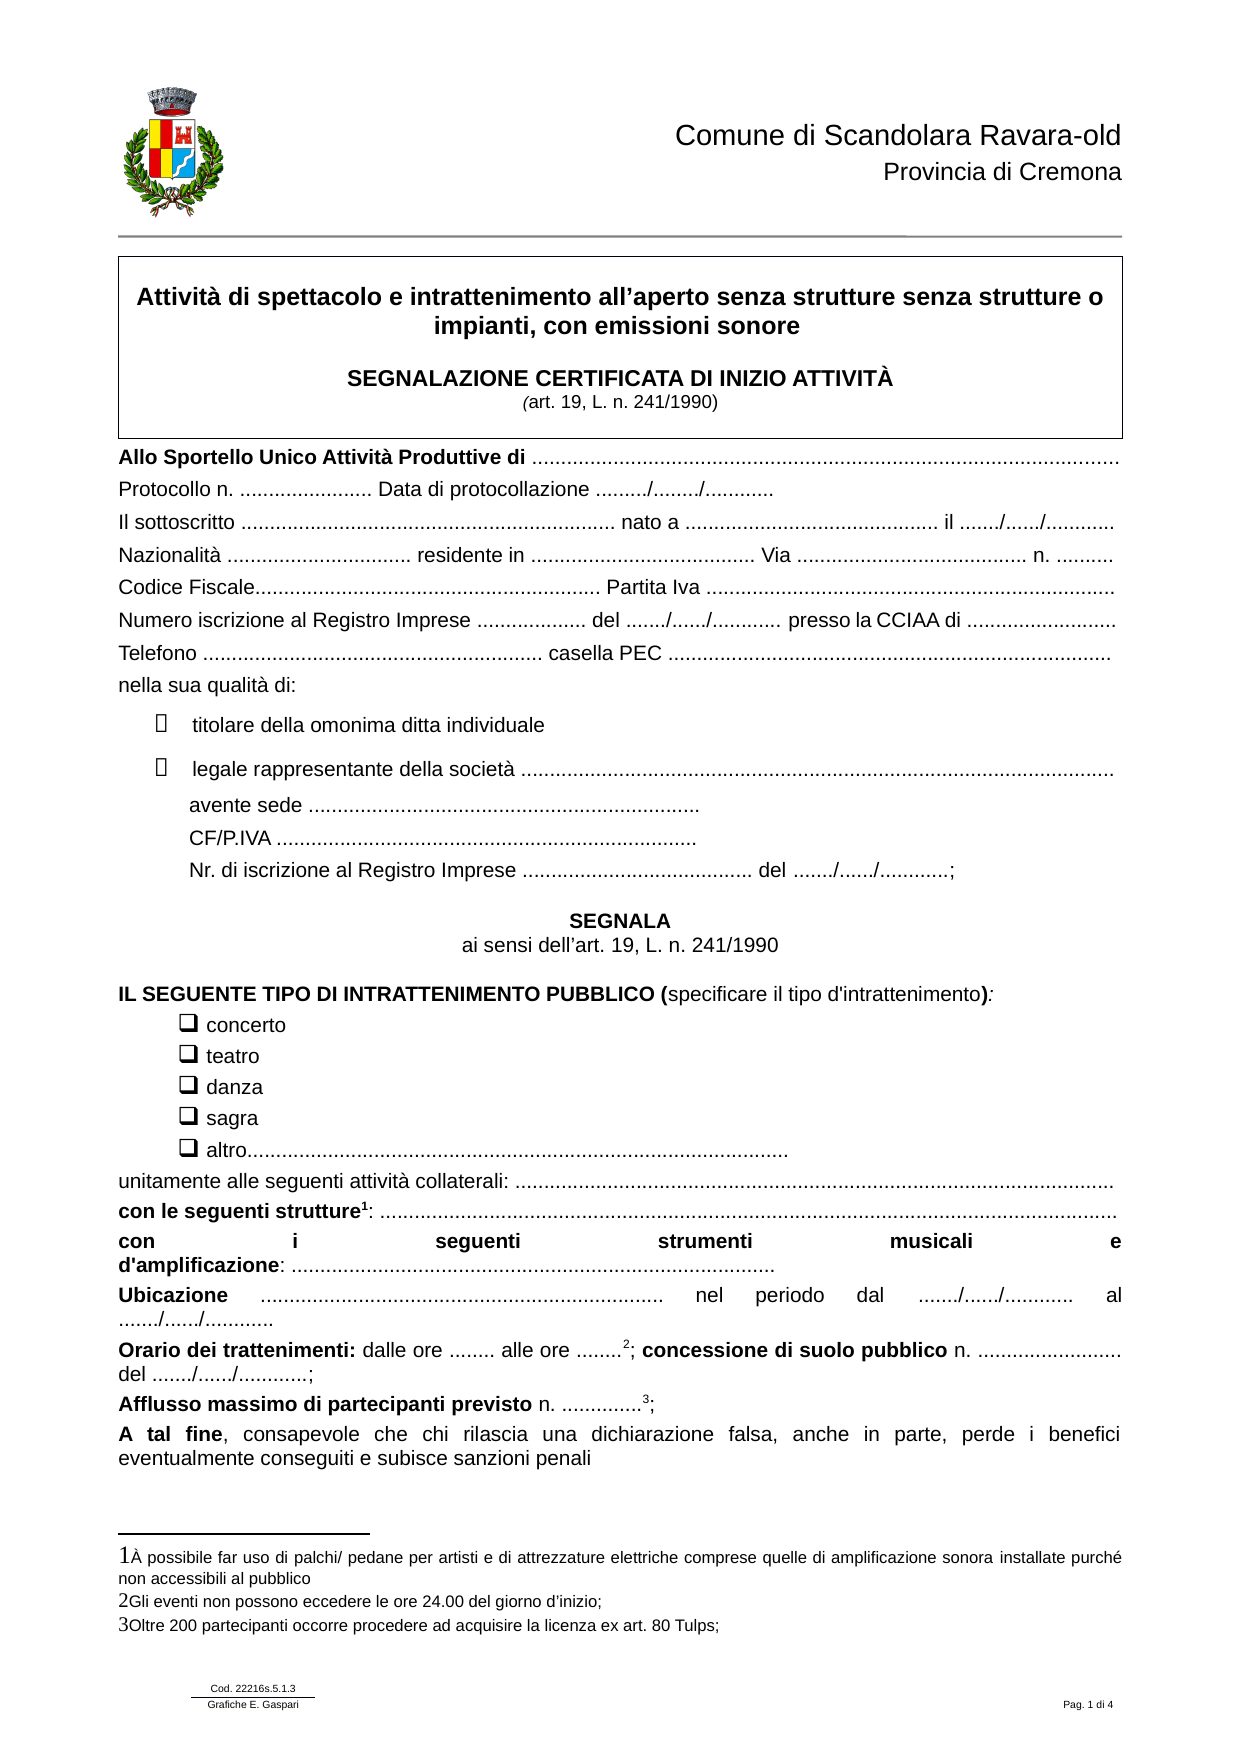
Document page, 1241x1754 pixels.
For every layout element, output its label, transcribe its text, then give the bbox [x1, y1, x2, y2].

text Numero iscrizione al Registro Imprese ................... del ......./....../............ presso la CCIAA di .......................... [118, 608, 1122, 632]
text  legale rappresentante della società ....................................................................................................... [153, 749, 1122, 783]
text  titolare della omonima ditta individuale [153, 706, 1122, 739]
text  teatro [177, 1044, 1122, 1069]
text  concerto [177, 1012, 1122, 1037]
text Nr. di iscrizione al Registro Imprese ........................................ del ......./....../............; [189, 858, 1122, 882]
text avente sede .................................................................... [189, 793, 1122, 817]
text nella sua qualità di: [118, 673, 1122, 697]
table_header Attività di spettacolo e intrattenimento all’aperto senza strutture senza strutture o impianti, con emissioni sonore SEGNALAZIONE CERTIFICATA DI INIZIO ATTIVITÀ (art. 19, L. n. 241/1990) [119, 257, 1122, 437]
text Codice Fiscale............................................................ Partita Iva ....................................................................... [118, 575, 1122, 599]
text Gli eventi non possono eccedere le ore 24.00 del giorno d’inizio; [118, 1588, 1122, 1612]
text Il sottoscritto ................................................................. nato a ............................................ il ......./....../............ [118, 510, 1122, 534]
text Protocollo n. ....................... Data di protocollazione ........./......../............ [118, 477, 1122, 501]
text Telefono ........................................................... casella PEC ............................................................................. [118, 640, 1122, 664]
text Orario dei trattenimenti: dalle ore ........ alle ore ........; concessione di suolo pubblico n. ......................... del ......./....../............; [118, 1337, 1122, 1385]
text Oltre 200 partecipanti occorre procedere ad acquisire la licenza ex art. 80 Tulps; [118, 1612, 1122, 1636]
text Comune di Scandolara Ravara-old [224, 118, 1122, 152]
text Afflusso massimo di partecipanti previsto n. ..............; [118, 1392, 1122, 1416]
text  sagra [177, 1106, 1122, 1131]
text Nazionalità ................................ residente in ....................................... Via ........................................ n. .......... [118, 542, 1122, 566]
text  altro.............................................................................................. [177, 1137, 1122, 1162]
text Ubicazione ...................................................................... nel periodo dal ......./....../............ al ......./....../............ [118, 1283, 1122, 1331]
text con le seguenti strutture: ................................................................................................................................ [118, 1199, 1122, 1223]
text IL SEGUENTE TIPO DI INTRATTENIMENTO PUBBLICO (specificare il tipo d'intrattenimento): [118, 982, 1122, 1006]
text SEGNALA [118, 909, 1122, 933]
text Provincia di Cremona [224, 157, 1122, 185]
picture [122, 87, 224, 219]
text CF/P.IVA ......................................................................... [189, 825, 1122, 849]
text unitamente alle seguenti attività collaterali: ........................................................................................................ [118, 1169, 1122, 1193]
text A tal fine, consapevole che chi rilascia una dichiarazione falsa, anche in parte, perde i benefici eventualmente conseguiti e subisce sanzioni penali [118, 1422, 1122, 1470]
text À possibile far uso di palchi/ pedane per artisti e di attrezzature elettriche comprese quelle di amplificazione sonora installate purché non accessibili al pubblico [118, 1540, 1122, 1588]
text Allo Sportello Unico Attività Produttive di [118, 445, 1122, 469]
text  danza [177, 1075, 1122, 1100]
text ai sensi dell’art. 19, L. n. 241/1990 [118, 933, 1122, 957]
text con i seguenti strumenti musicali e d'amplificazione: .................................................................................... [118, 1229, 1122, 1277]
